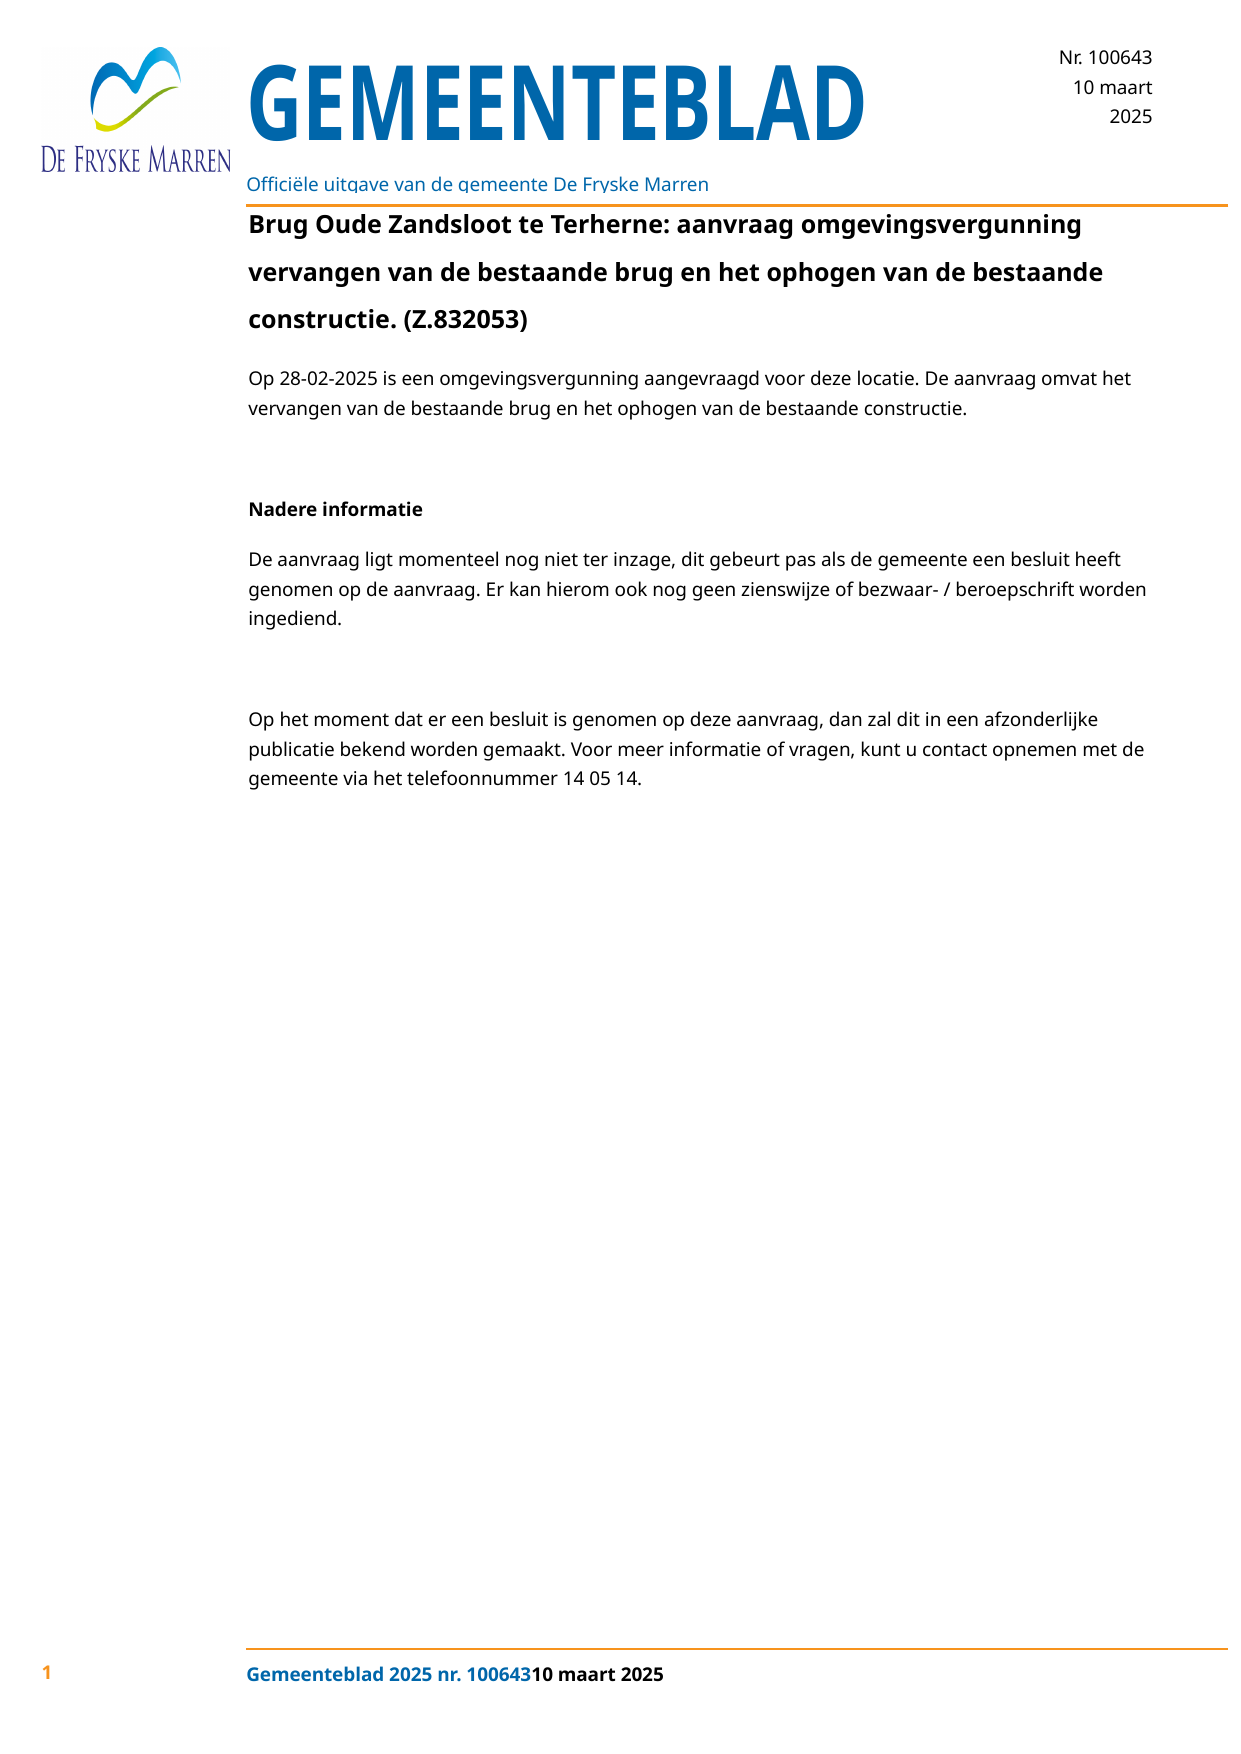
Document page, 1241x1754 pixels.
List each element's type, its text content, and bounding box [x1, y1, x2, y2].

text Brug Oude Zandsloot te Terherne: aanvraag omgevingsvergunning vervangen van de bestaande brug en het ophogen van de bestaande constructie. (Z.832053) [248, 207, 1152, 336]
text De aanvraag ligt momenteel nog niet ter inzage, dit gebeurt pas als de gemeente een besluit heeft genomen op de aanvraag. Er kan hierom ook nog geen zienswijze of bezwaar- / beroepschrift worden ingediend. [248, 546, 1152, 631]
picture [41, 47, 231, 172]
text Op het moment dat er een besluit is genomen op deze aanvraag, dan zal dit in een afzonderlijke publicatie bekend worden gemaakt. Voor meer informatie of vragen, kunt u contact opnemen met de gemeente via het telefoonnummer 14 05 14. [248, 706, 1152, 791]
text Op 28-02-2025 is een omgevingsvergunning aangevraagd voor deze locatie. De aanvraag omvat het vervangen van de bestaande brug en het ophogen van de bestaande constructie. [248, 366, 1152, 421]
text Nadere informatie [248, 496, 1152, 522]
